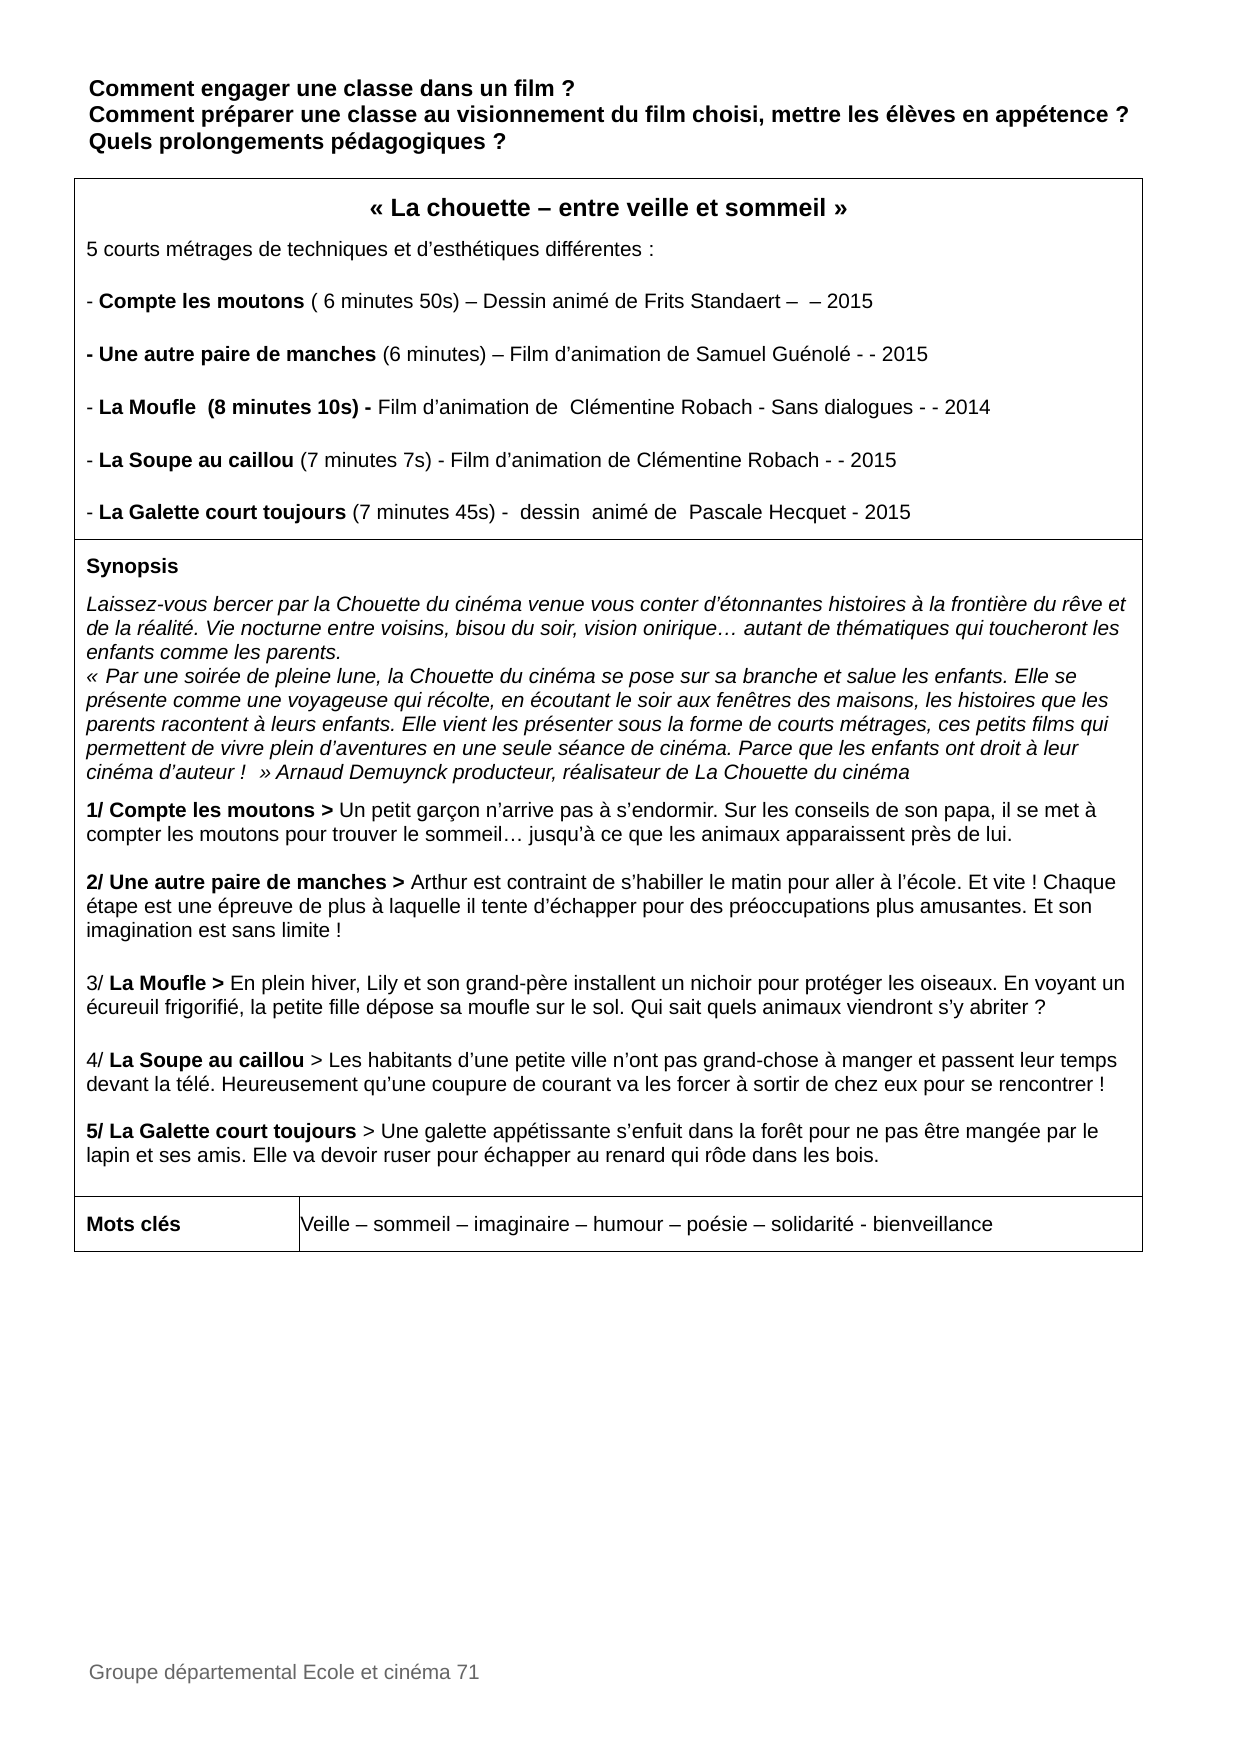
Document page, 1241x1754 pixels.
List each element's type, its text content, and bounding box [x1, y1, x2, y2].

text Comment engager une classe dans un film ? [89, 75, 1152, 101]
table_cell Veille – sommeil – imaginaire – humour – poésie – solidarité - bienveillance [300, 1197, 1142, 1251]
table_cell Mots clés [75, 1197, 299, 1251]
text Comment préparer une classe au visionnement du film choisi, mettre les élèves en appétence ? [89, 101, 1152, 128]
table_cell Synopsis Laissez-vous bercer par la Chouette du cinéma venue vous conter d’étonnantes histoires à la frontière du rêve et de la réalité. Vie nocturne entre voisins, bisou du soir, vision onirique… autant de thématiques qui toucheront les enfants comme les parents. « Par une soirée de pleine lune, la Chouette du cinéma se pose sur sa branche et salue les enfants. Elle se présente comme une voyageuse qui récolte, en écoutant le soir aux fenêtres des maisons, les histoires que les parents racontent à leurs enfants. Elle vient les présenter sous la forme de courts métrages, ces petits films qui permettent de vivre plein d’aventures en une seule séance de cinéma. Parce que les enfants ont droit à leur cinéma d’auteur ! » Arnaud Demuynck producteur, réalisateur de La Chouette du cinéma 1/ Compte les moutons > Un petit garçon n’arrive pas à s’endormir. Sur les conseils de son papa, il se met à compter les moutons pour trouver le sommeil… jusqu’à ce que les animaux apparaissent près de lui. 2/ Une autre paire de manches > Arthur est contraint de s’habiller le matin pour aller à l’école. Et vite ! Chaque étape est une épreuve de plus à laquelle il tente d’échapper pour des préoccupations plus amusantes. Et son imagination est sans limite ! 3/ La Moufle > En plein hiver, Lily et son grand-père installent un nichoir pour protéger les oiseaux. En voyant un écureuil frigorifié, la petite fille dépose sa moufle sur le sol. Qui sait quels animaux viendront s’y abriter ? 4/ La Soupe au caillou > Les habitants d’une petite ville n’ont pas grand-chose à manger et passent leur temps devant la télé. Heureusement qu’une coupure de courant va les forcer à sortir de chez eux pour se rencontrer ! 5/ La Galette court toujours > Une galette appétissante s’enfuit dans la forêt pour ne pas être mangée par le lapin et ses amis. Elle va devoir ruser pour échapper au renard qui rôde dans les bois. [75, 540, 1142, 1196]
table_header « La chouette – entre veille et sommeil » 5 courts métrages de techniques et d’esthétiques différentes : - Compte les moutons ( 6 minutes 50s) – Dessin animé de Frits Standaert – – 2015 - Une autre paire de manches (6 minutes) – Film d’animation de Samuel Guénolé - - 2015 - La Moufle (8 minutes 10s) - Film d’animation de Clémentine Robach - Sans dialogues - - 2014 - La Soupe au caillou (7 minutes 7s) - Film d’animation de Clémentine Robach - - 2015 - La Galette court toujours (7 minutes 45s) - dessin animé de Pascale Hecquet - 2015 [75, 179, 1142, 538]
text Quels prolongements pédagogiques ? [89, 128, 1152, 154]
